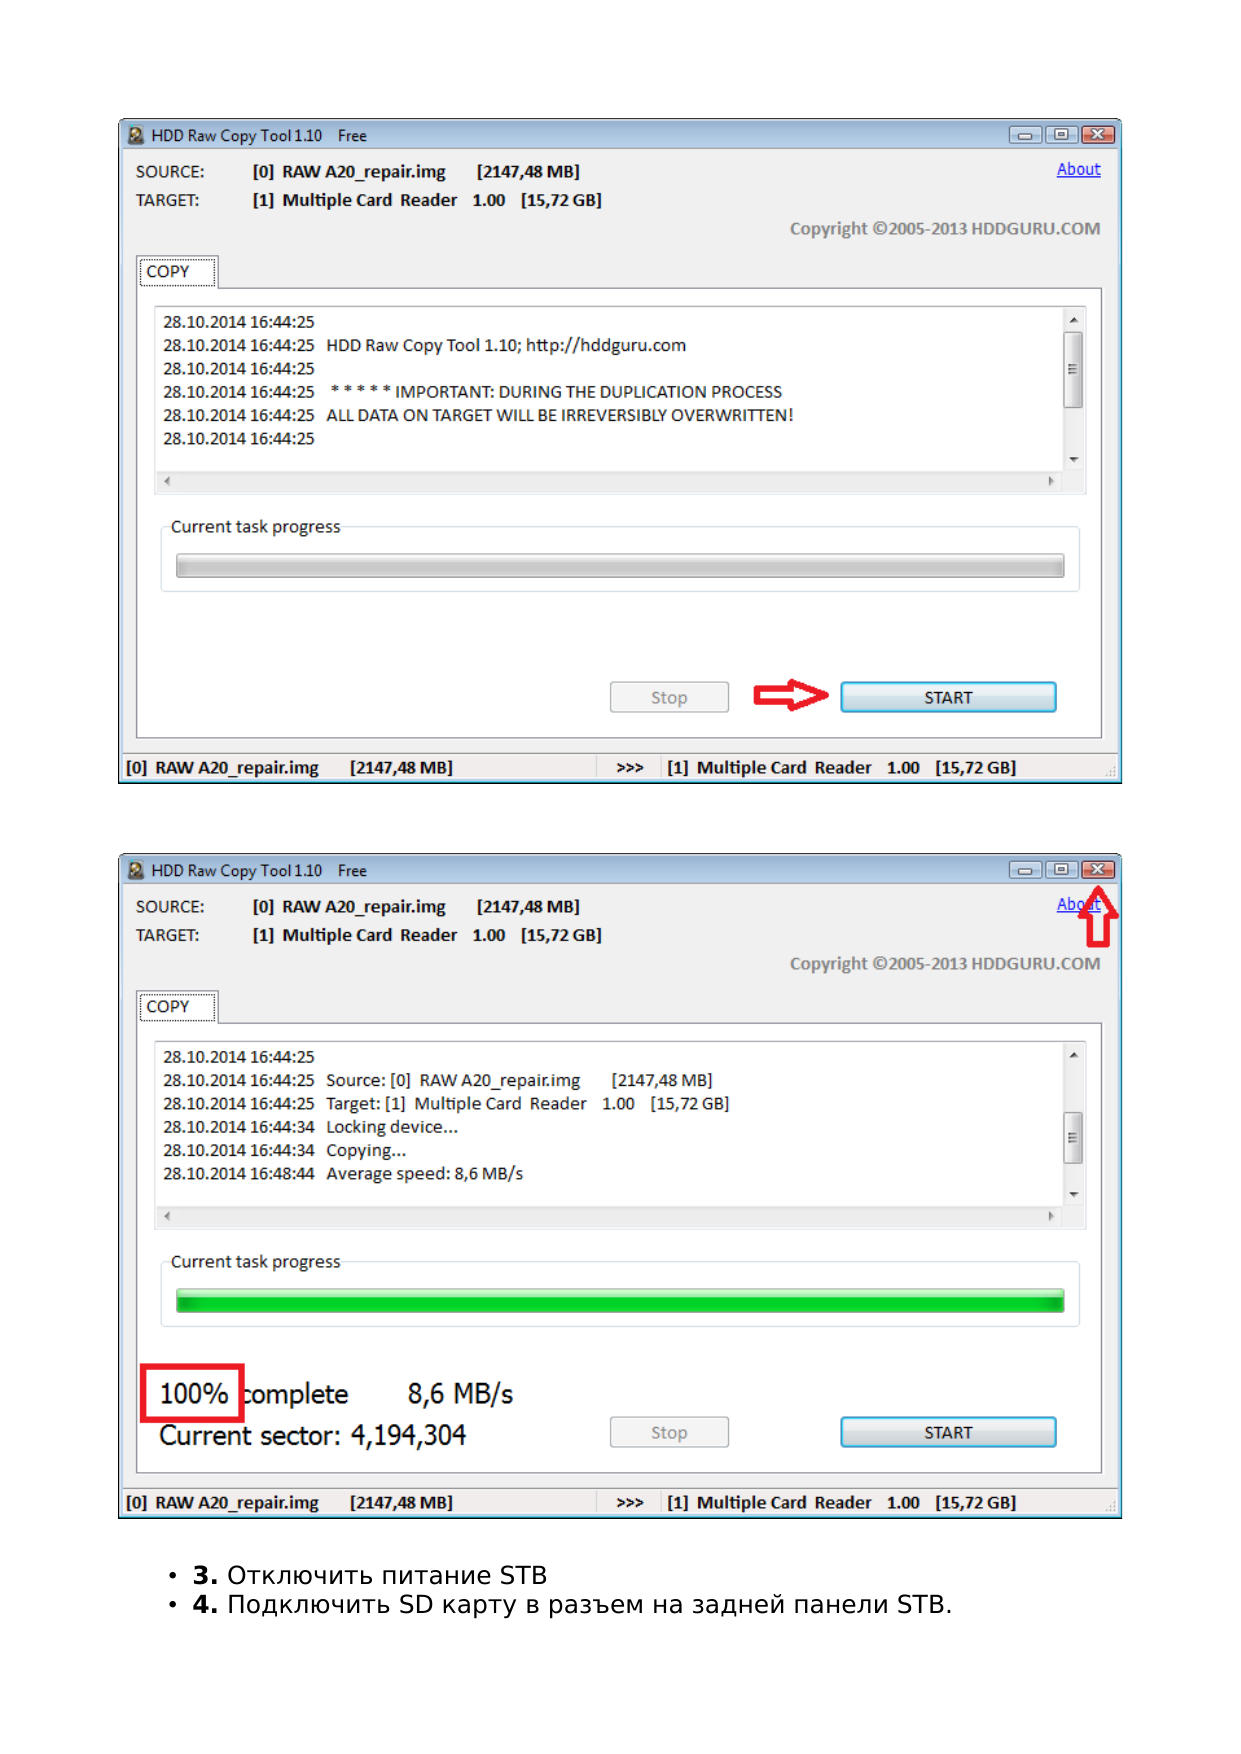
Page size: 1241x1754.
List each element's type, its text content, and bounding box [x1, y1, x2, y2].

list 3. Отключить питание STB [177, 1561, 1122, 1590]
picture [118, 853, 1123, 1519]
list 4. Подключить SD карту в разъем на задней панели STB. [177, 1590, 1122, 1619]
picture [118, 118, 1123, 784]
